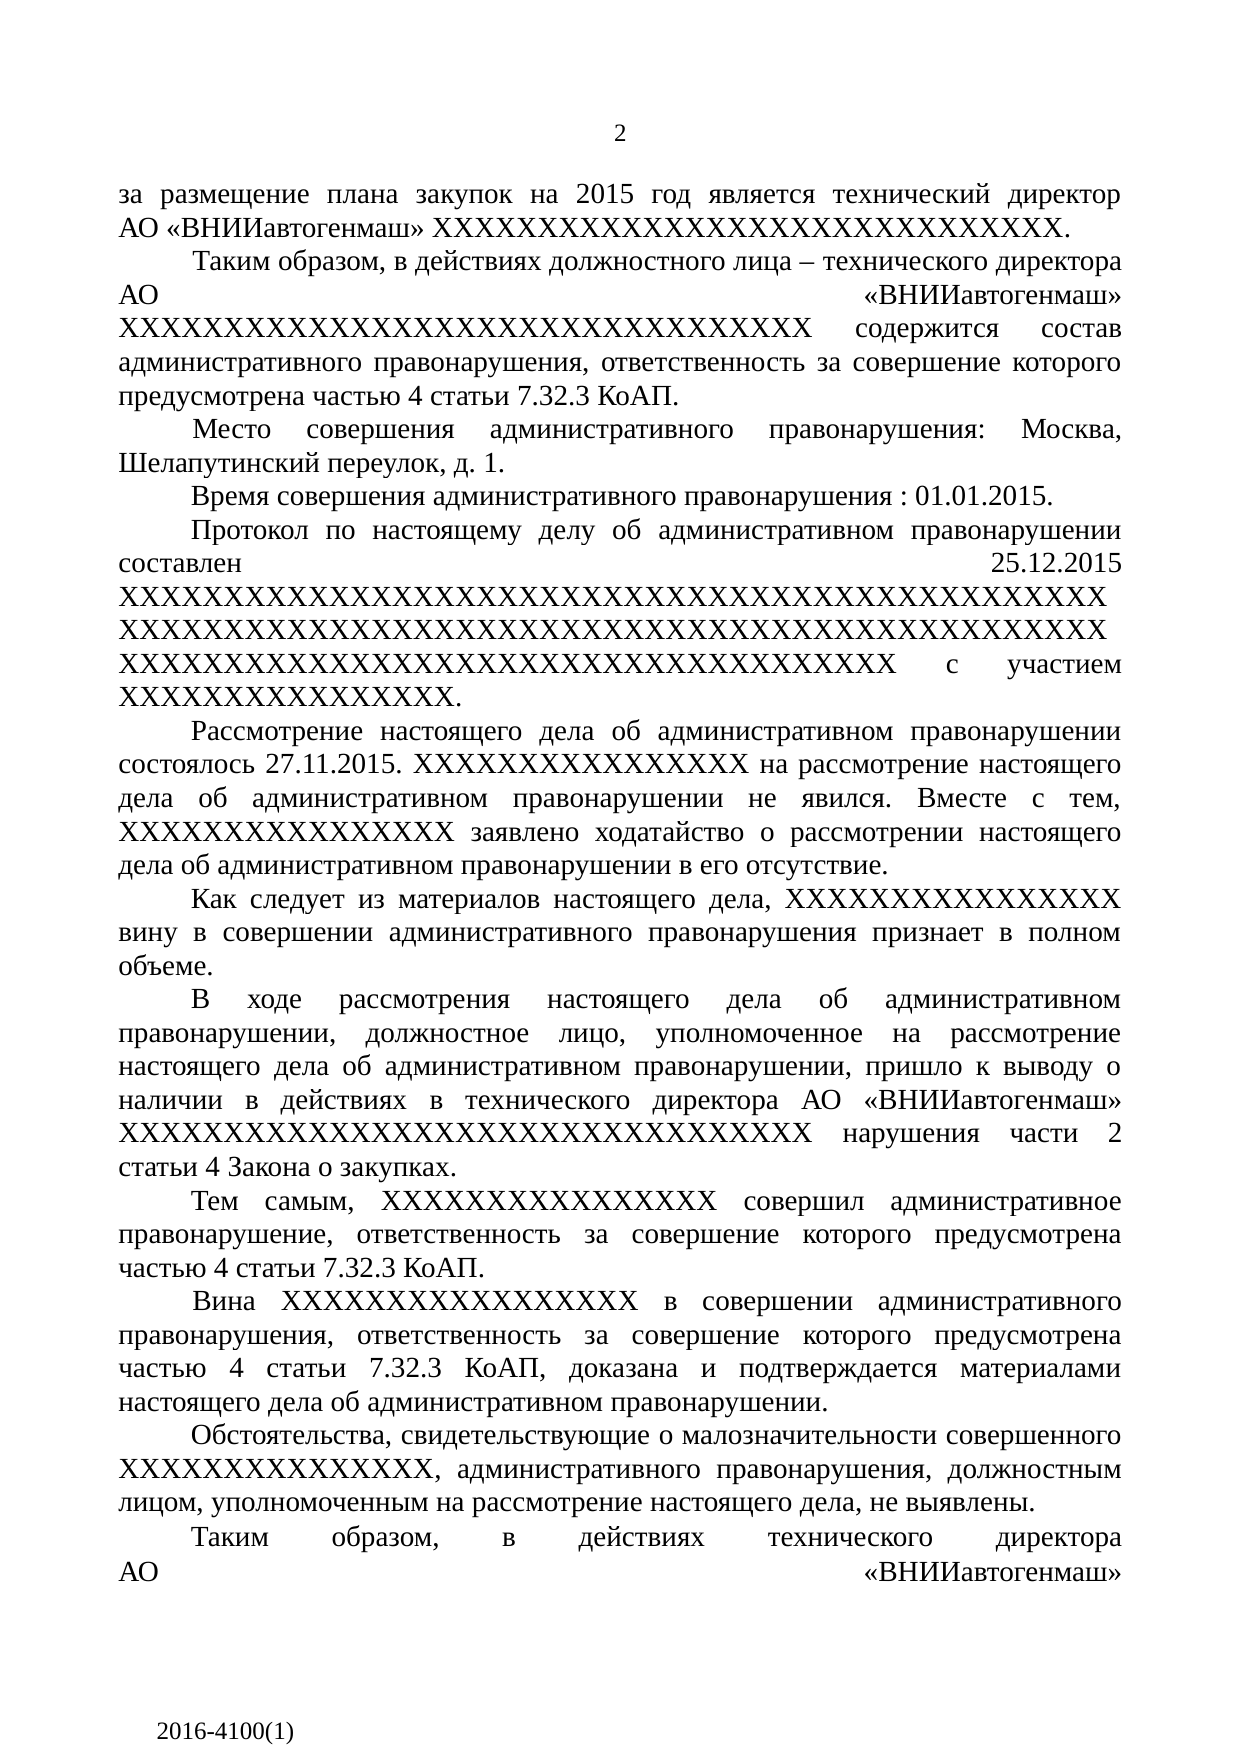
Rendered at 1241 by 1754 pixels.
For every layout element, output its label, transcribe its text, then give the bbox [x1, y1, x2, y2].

text Обстоятельства, свидетельствующие о малозначительности совершенного XXXXXXXXXXXXXXX, административного правонарушения, должностным лицом, уполномоченным на рассмотрение настоящего дела, не выявлены. [118, 1417, 1122, 1518]
text В ходе рассмотрения настоящего дела об административном правонарушении, должностное лицо, уполномоченное на рассмотрение настоящего дела об административном правонарушении, пришло к выводу о наличии в действиях в технического директора АО «ВНИИавтогенмаш» XXXXXXXXXXXXXXXXXXXXXXXXXXXXXXXXX нарушения части 2 статьи 4 Закона о закупках. [118, 981, 1122, 1183]
text за размещение плана закупок на 2015 год является технический директор АО «ВНИИавтогенмаш» XXXXXXXXXXXXXXXXXXXXXXXXXXXXXX. [118, 176, 1122, 243]
text Рассмотрение настоящего дела об административном правонарушении состоялось 27.11.2015. XXXXXXXXXXXXXXXX на рассмотрение настоящего дела об административном правонарушении не явился. Вместе с тем, XXXXXXXXXXXXXXXX заявлено ходатайство о рассмотрении настоящего дела об административном правонарушении в его отсутствие. [118, 713, 1122, 881]
text Время совершения административного правонарушения : 01.01.2015. [118, 478, 1122, 512]
text Таким образом, в действиях технического директора АО «ВНИИавтогенмаш» [118, 1518, 1122, 1589]
text Место совершения административного правонарушения: Москва, Шелапутинский переулок, д. 1. [118, 411, 1122, 478]
text Вина XXXXXXXXXXXXXXXXX в совершении административного правонарушения, ответственность за совершение которого предусмотрена частью 4 статьи 7.32.3 КоАП, доказана и подтверждается материалами настоящего дела об административном правонарушении. [118, 1283, 1122, 1417]
text Как следует из материалов настоящего дела, XXXXXXXXXXXXXXXX вину в совершении административного правонарушения признает в полном объеме. [118, 881, 1122, 981]
text Протокол по настоящему делу об административном правонарушении составлен 25.12.2015 XXXXXXXXXXXXXXXXXXXXXXXXXXXXXXXXXXXXXXXXXXXXXXXXXXXXXXXXXXXXXXXXXXXXXXXXXXXXXXXXXXXXXXXXXXXXXXXXXXXXXXXXXXXXXXXXXXXXXXXXXXXXXXXXXXX с участием XXXXXXXXXXXXXXXX. [118, 512, 1122, 713]
text Тем самым, XXXXXXXXXXXXXXXX совершил административное правонарушение, ответственность за совершение которого предусмотрена частью 4 статьи 7.32.3 КоАП. [118, 1183, 1122, 1283]
text Таким образом, в действиях должностного лица – технического директора АО «ВНИИавтогенмаш» XXXXXXXXXXXXXXXXXXXXXXXXXXXXXXXXX содержится состав административного правонарушения, ответственность за совершение которого предусмотрена частью 4 статьи 7.32.3 КоАП. [118, 243, 1122, 411]
